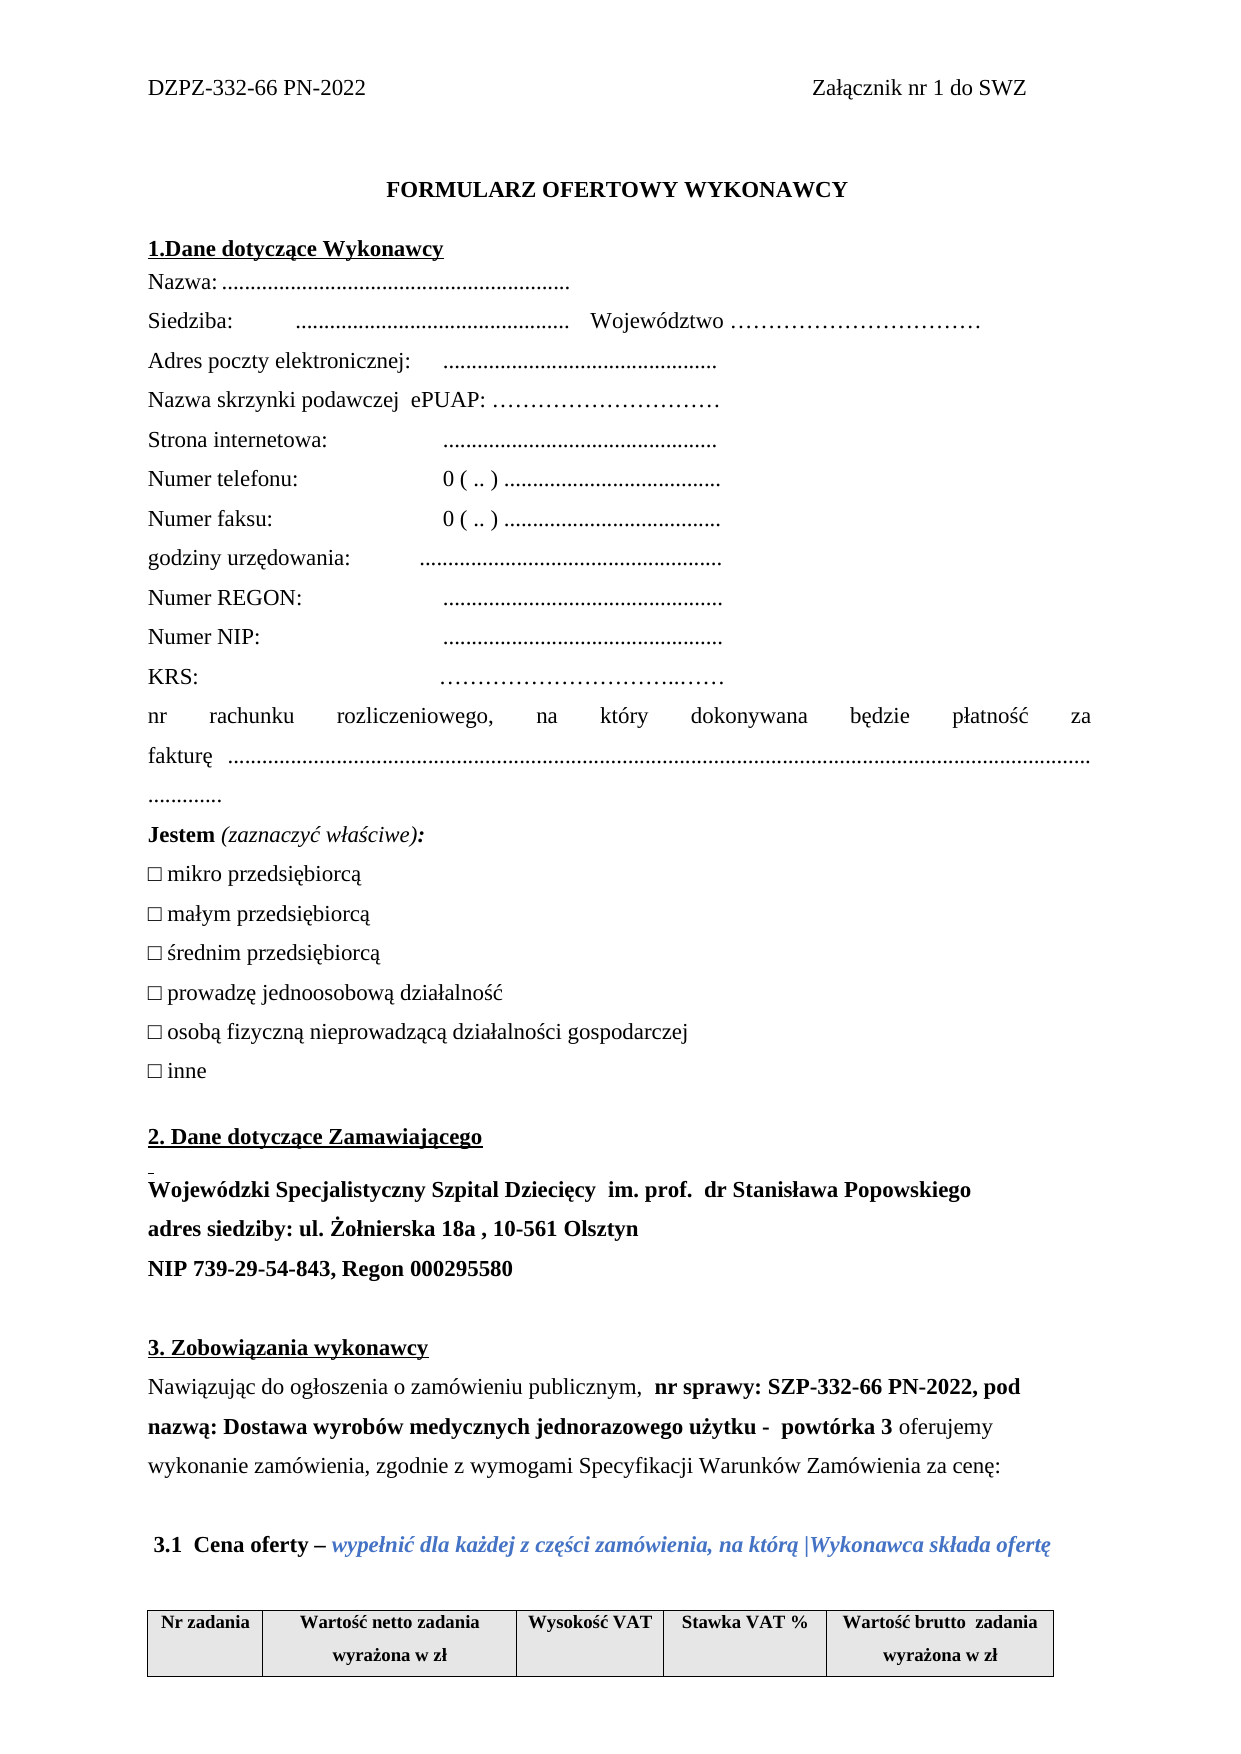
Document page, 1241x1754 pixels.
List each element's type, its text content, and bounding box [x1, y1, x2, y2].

text □ małym przedsiębiorcą [148, 899, 1093, 926]
text nr rachunku rozliczeniowego, na który dokonywana będzie płatność za fakturę .................................................................................................................................................................... [148, 702, 1093, 807]
text 3. Zobowiązania wykonawcy [148, 1334, 1093, 1360]
text Adres poczty elektronicznej: ................................................ [148, 347, 1093, 373]
text Nawiązując do ogłoszenia o zamówieniu publicznym, nr sprawy: SZP-332-66 PN-2022, pod nazwą: Dostawa wyrobów medycznych jednorazowego użytku - powtórka 3 oferujemy wykonanie zamówienia, zgodnie z wymogami Specyfikacji Warunków Zamówienia za cenę: [148, 1373, 1093, 1479]
text Numer faksu: 0 ( .. ) ...................................... [148, 505, 1093, 531]
text godziny urzędowania: ..................................................... [148, 544, 1093, 571]
text 1.Dane dotyczące Wykonawcy [148, 235, 1093, 262]
text Siedziba: ................................................ Województwo …………………………… [148, 307, 1093, 334]
text Nazwa: ............................................................. [148, 268, 1093, 294]
text Jestem (zaznaczyć właściwe): [148, 821, 1093, 847]
text Numer telefonu: 0 ( .. ) ...................................... [148, 465, 1093, 492]
text NIP 739-29-54-843, Regon 000295580 [148, 1255, 1093, 1281]
text 3.1 Cena oferty – wypełnić dla każdej z części zamówienia, na którą |Wykonawca składa ofertę [148, 1531, 1093, 1558]
table_header Wartość brutto zadania wyrażona w zł [827, 1611, 1053, 1676]
text Numer NIP: ................................................. [148, 623, 1093, 649]
text □ inne [148, 1057, 1093, 1084]
text □ średnim przedsiębiorcą [148, 939, 1093, 965]
text FORMULARZ OFERTOWY WYKONAWCY [148, 176, 1093, 203]
text adres siedziby: ul. Żołnierska 18a , 10-561 Olsztyn [148, 1216, 1093, 1242]
text Numer REGON: ................................................. [148, 584, 1093, 610]
text □ mikro przedsiębiorcą [148, 860, 1093, 886]
text KRS: …………………………..…… [148, 663, 1093, 689]
text Strona internetowa: ................................................ [148, 426, 1093, 452]
table_header Wartość netto zadania wyrażona w zł [263, 1611, 516, 1676]
text Wojewódzki Specjalistyczny Szpital Dziecięcy im. prof. dr Stanisława Popowskiego [148, 1176, 1093, 1202]
text □ osobą fizyczną nieprowadzącą działalności gospodarczej [148, 1018, 1093, 1044]
text □ prowadzę jednoosobową działalność [148, 978, 1093, 1005]
table_header Wysokość VAT [517, 1611, 663, 1676]
text Nazwa skrzynki podawczej ePUAP: ………………………… [148, 386, 1093, 413]
table_header Stawka VAT % [664, 1611, 826, 1676]
table_header Nr zadania [148, 1611, 262, 1676]
text 2. Dane dotyczące Zamawiającego [148, 1123, 1093, 1150]
